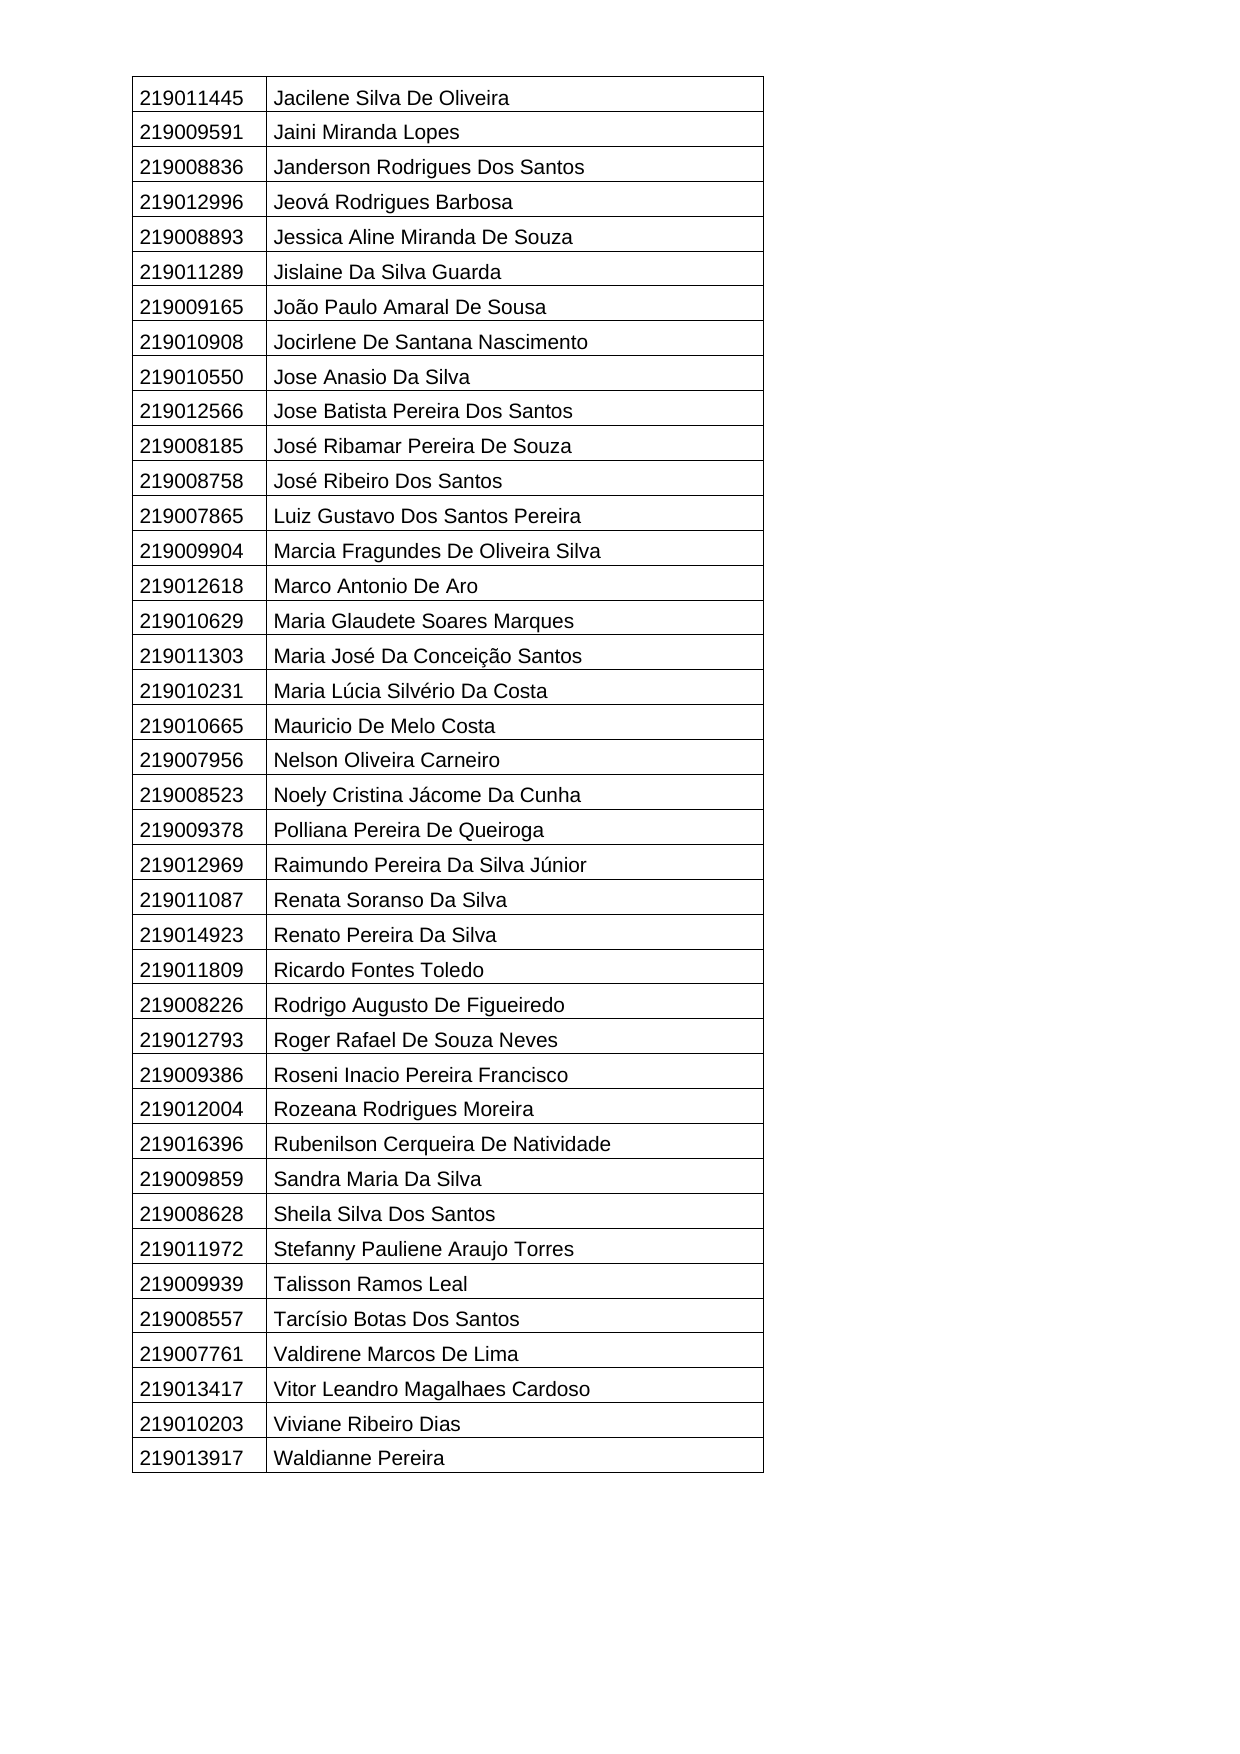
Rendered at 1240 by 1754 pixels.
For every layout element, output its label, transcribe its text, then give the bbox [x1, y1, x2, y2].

table_cell Stefanny Pauliene Araujo Torres [267, 1229, 763, 1262]
table_cell Vitor Leandro Magalhaes Cardoso [267, 1368, 763, 1402]
table_cell Luiz Gustavo Dos Santos Pereira [267, 496, 763, 530]
table_cell João Paulo Amaral De Sousa [267, 286, 763, 320]
table_cell 219011087 [133, 880, 266, 913]
table_cell Renata Soranso Da Silva [267, 880, 763, 913]
table_cell 219009591 [133, 112, 266, 146]
table_cell Tarcísio Botas Dos Santos [267, 1299, 763, 1332]
table_cell Maria José Da Conceição Santos [267, 635, 763, 669]
table_cell Roseni Inacio Pereira Francisco [267, 1054, 763, 1088]
table_cell 219010231 [133, 670, 266, 704]
table_cell 219009165 [133, 286, 266, 320]
table_cell 219013917 [133, 1438, 266, 1472]
table_cell Jose Batista Pereira Dos Santos [267, 391, 763, 425]
table_cell 219010908 [133, 321, 266, 355]
table_cell Jose Anasio Da Silva [267, 356, 763, 390]
table_cell 219008893 [133, 217, 266, 251]
table_cell 219009904 [133, 531, 266, 564]
table_cell Jislaine Da Silva Guarda [267, 252, 763, 285]
table_cell Maria Glaudete Soares Marques [267, 601, 763, 634]
table_cell Raimundo Pereira Da Silva Júnior [267, 845, 763, 879]
table_cell Sandra Maria Da Silva [267, 1159, 763, 1193]
table_cell 219011445 [133, 77, 266, 111]
table_cell 219007865 [133, 496, 266, 530]
table_cell Valdirene Marcos De Lima [267, 1333, 763, 1367]
table_cell 219008557 [133, 1299, 266, 1332]
table_cell 219010550 [133, 356, 266, 390]
table_cell 219010203 [133, 1403, 266, 1437]
table_cell Rodrigo Augusto De Figueiredo [267, 984, 763, 1018]
table_cell Jaini Miranda Lopes [267, 112, 763, 146]
table_cell 219012566 [133, 391, 266, 425]
table_cell 219009386 [133, 1054, 266, 1088]
table_cell 219011972 [133, 1229, 266, 1262]
table_cell 219011303 [133, 635, 266, 669]
table_cell Marco Antonio De Aro [267, 566, 763, 599]
table_cell Jessica Aline Miranda De Souza [267, 217, 763, 251]
table_cell 219009859 [133, 1159, 266, 1193]
table_cell Polliana Pereira De Queiroga [267, 810, 763, 844]
table_cell 219016396 [133, 1124, 266, 1158]
table_cell Jocirlene De Santana Nascimento [267, 321, 763, 355]
table_cell 219008758 [133, 461, 266, 495]
table_cell Roger Rafael De Souza Neves [267, 1019, 763, 1053]
table_cell José Ribamar Pereira De Souza [267, 426, 763, 460]
table_cell Mauricio De Melo Costa [267, 705, 763, 739]
table_cell 219011289 [133, 252, 266, 285]
table_cell Maria Lúcia Silvério Da Costa [267, 670, 763, 704]
table_cell 219008628 [133, 1194, 266, 1228]
table_cell 219008523 [133, 775, 266, 809]
table_cell Marcia Fragundes De Oliveira Silva [267, 531, 763, 564]
table_cell 219008226 [133, 984, 266, 1018]
table_cell José Ribeiro Dos Santos [267, 461, 763, 495]
table_cell Talisson Ramos Leal [267, 1264, 763, 1297]
table_cell 219008836 [133, 147, 266, 181]
table_cell 219011809 [133, 950, 266, 983]
table_cell 219008185 [133, 426, 266, 460]
table_cell 219010629 [133, 601, 266, 634]
table_cell 219012004 [133, 1089, 266, 1123]
table_cell Jacilene Silva De Oliveira [267, 77, 763, 111]
table_cell 219014923 [133, 915, 266, 948]
table_cell 219009939 [133, 1264, 266, 1297]
table_cell Rozeana Rodrigues Moreira [267, 1089, 763, 1123]
table_cell Renato Pereira Da Silva [267, 915, 763, 948]
table_cell 219012618 [133, 566, 266, 599]
table_cell 219012793 [133, 1019, 266, 1053]
table_cell 219012969 [133, 845, 266, 879]
table_cell 219009378 [133, 810, 266, 844]
table_cell Waldianne Pereira [267, 1438, 763, 1472]
table_cell Janderson Rodrigues Dos Santos [267, 147, 763, 181]
table_cell 219007956 [133, 740, 266, 774]
table_cell 219012996 [133, 182, 266, 216]
table_cell Noely Cristina Jácome Da Cunha [267, 775, 763, 809]
table_cell Jeová Rodrigues Barbosa [267, 182, 763, 216]
table_cell 219007761 [133, 1333, 266, 1367]
table_cell Sheila Silva Dos Santos [267, 1194, 763, 1228]
table_cell 219013417 [133, 1368, 266, 1402]
table_cell 219010665 [133, 705, 266, 739]
table_cell Ricardo Fontes Toledo [267, 950, 763, 983]
table_cell Nelson Oliveira Carneiro [267, 740, 763, 774]
table_cell Viviane Ribeiro Dias [267, 1403, 763, 1437]
table_cell Rubenilson Cerqueira De Natividade [267, 1124, 763, 1158]
